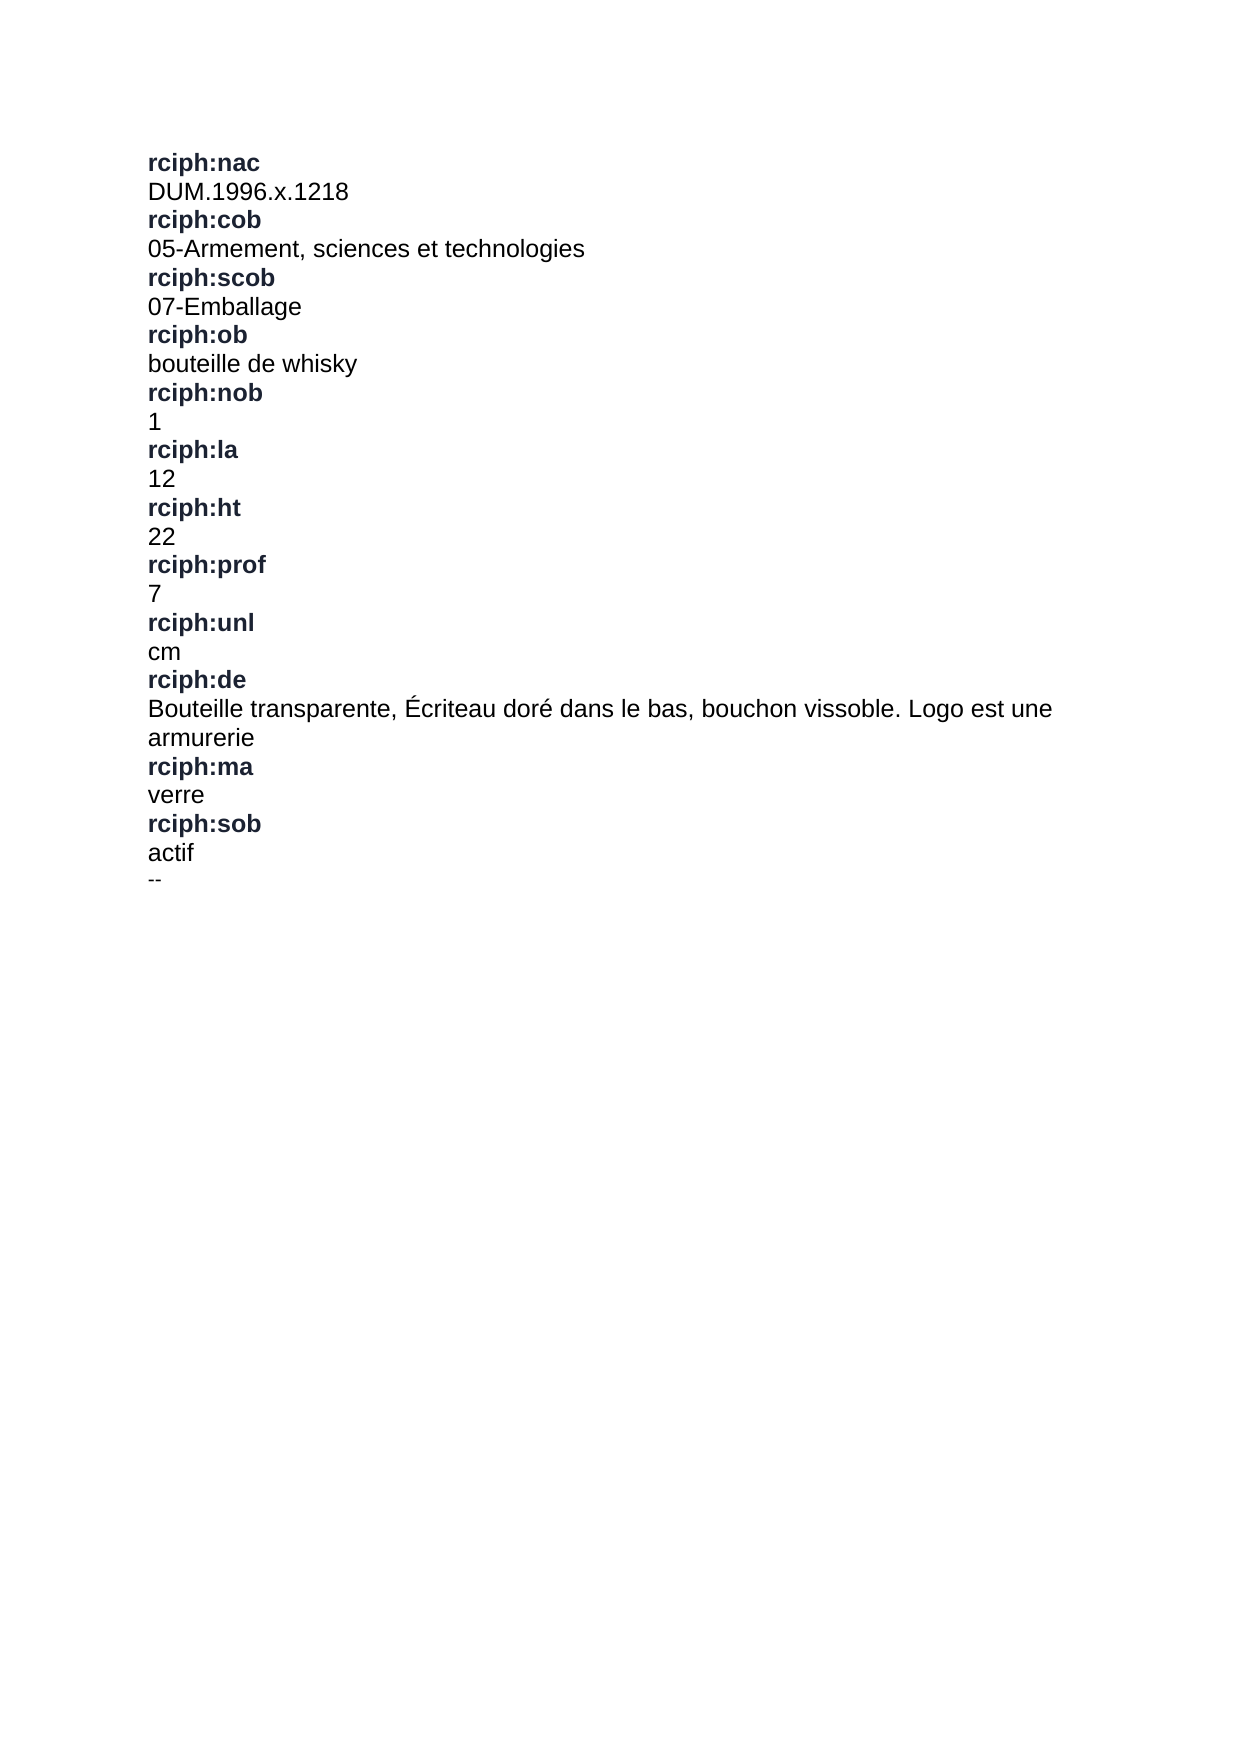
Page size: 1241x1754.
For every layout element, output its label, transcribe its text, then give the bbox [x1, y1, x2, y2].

text rciph:la [148, 435, 1092, 464]
text bouteille de whisky [148, 349, 1092, 378]
text rciph:ma [148, 751, 1092, 780]
text 22 [148, 521, 1092, 550]
text -- [148, 866, 1092, 890]
text 12 [148, 464, 1092, 493]
text 07-Emballage [148, 291, 1092, 320]
text rciph:de [148, 665, 1092, 694]
text Bouteille transparente, Écriteau doré dans le bas, bouchon vissoble. Logo est une armurerie [148, 694, 1092, 751]
text rciph:cob [148, 205, 1092, 234]
text rciph:ob [148, 320, 1092, 349]
text rciph:nac [148, 148, 1092, 176]
text 1 [148, 406, 1092, 435]
text rciph:scob [148, 263, 1092, 291]
text verre [148, 780, 1092, 809]
text 05-Armement, sciences et technologies [148, 234, 1092, 263]
text rciph:ht [148, 493, 1092, 521]
text actif [148, 838, 1092, 866]
text rciph:prof [148, 550, 1092, 579]
text 7 [148, 579, 1092, 608]
text DUM.1996.x.1218 [148, 176, 1092, 205]
text cm [148, 636, 1092, 665]
text rciph:sob [148, 809, 1092, 838]
text rciph:nob [148, 378, 1092, 406]
text rciph:unl [148, 608, 1092, 636]
